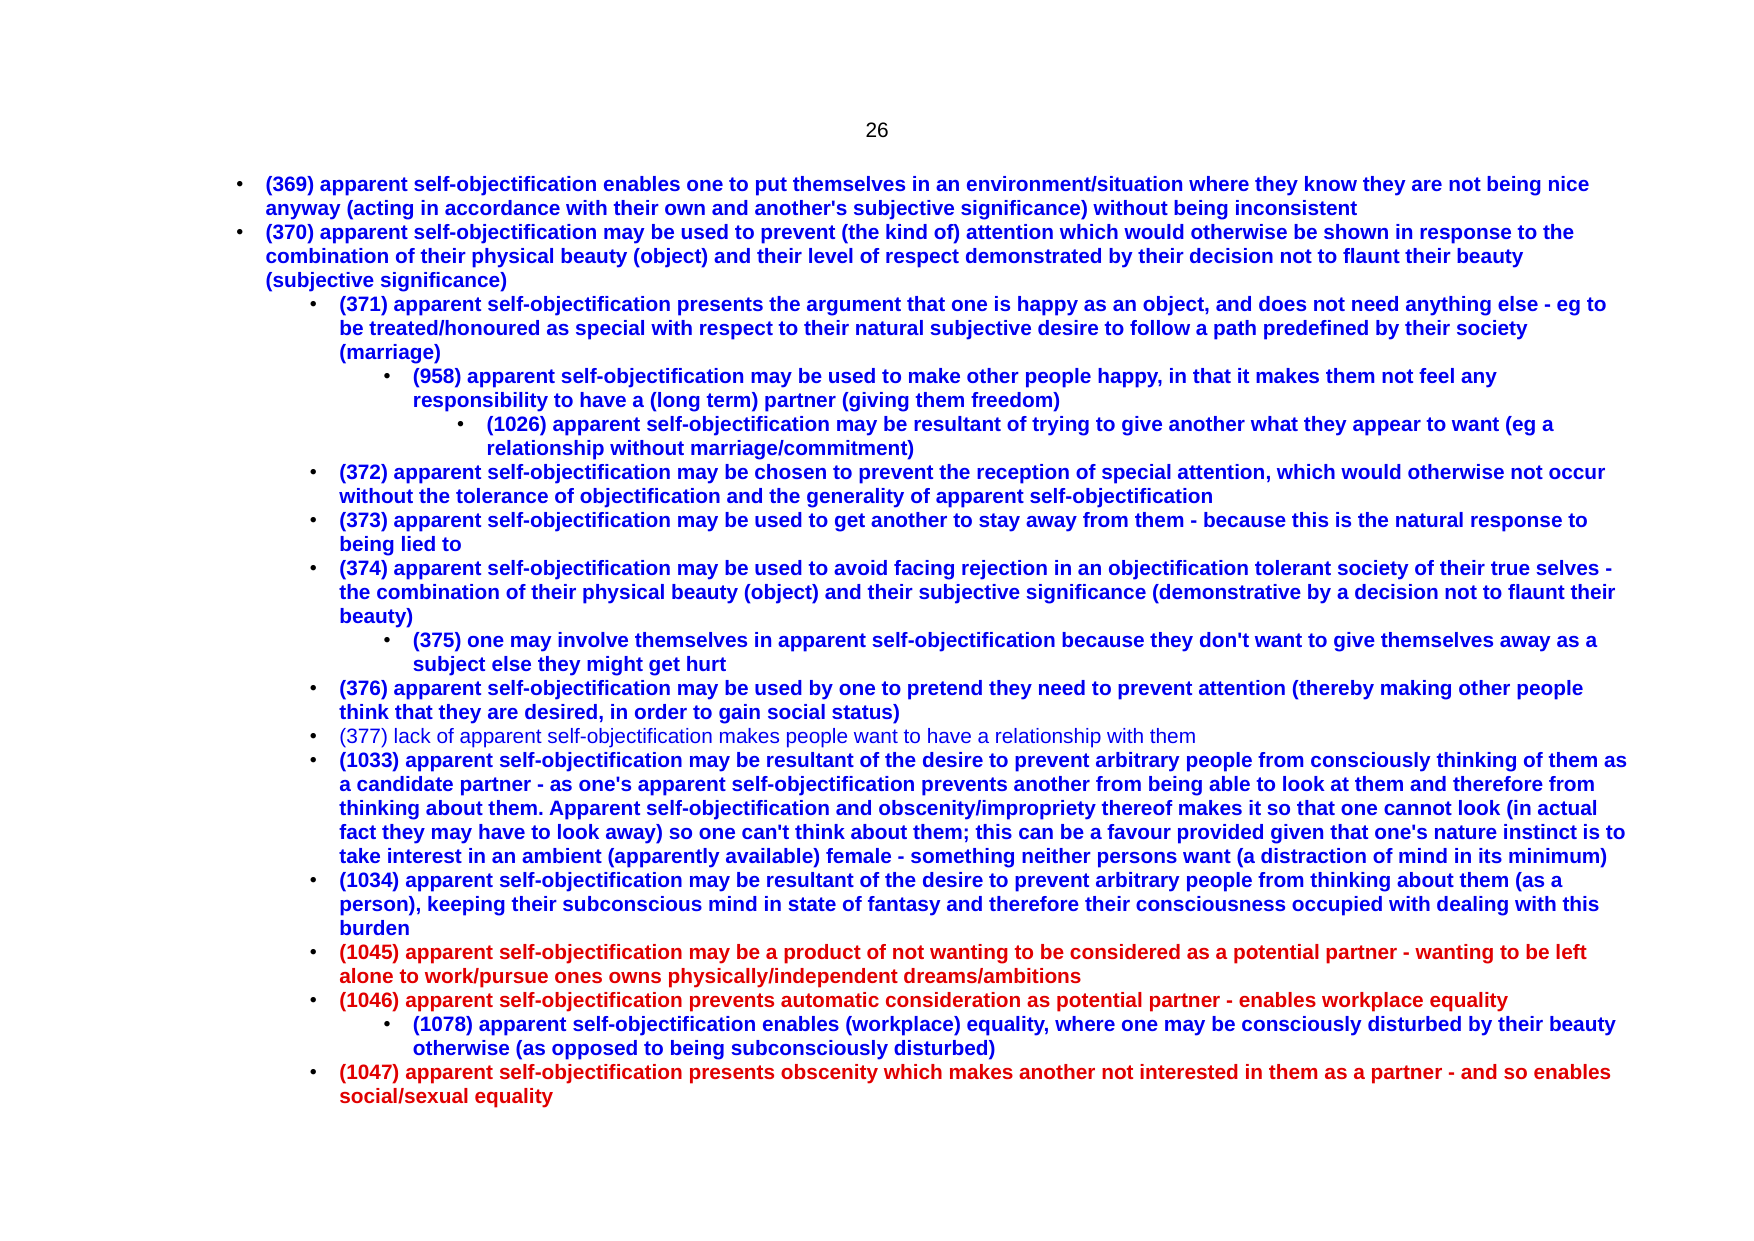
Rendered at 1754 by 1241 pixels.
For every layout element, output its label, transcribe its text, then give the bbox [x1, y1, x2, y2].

list (1026) apparent self-objectification may be resultant of trying to give another what they appear to want (eg a relationship without marriage/commitment) [457, 412, 1636, 459]
list (1034) apparent self-objectification may be resultant of the desire to prevent arbitrary people from thinking about them (as a person), keeping their subconscious mind in state of fantasy and therefore their consciousness occupied with dealing with this burden [309, 868, 1636, 939]
list (370) apparent self-objectification may be used to prevent (the kind of) attention which would otherwise be shown in response to the combination of their physical beauty (object) and their level of respect demonstrated by their decision not to flaunt their beauty (subjective significance) [236, 219, 1636, 292]
list (376) apparent self-objectification may be used by one to pretend they need to prevent attention (thereby making other people think that they are desired, in order to gain social status) [309, 676, 1636, 724]
list (1047) apparent self-objectification presents obscenity which makes another not interested in them as a partner - and so enables social/sexual equality [309, 1060, 1636, 1108]
list (372) apparent self-objectification may be chosen to prevent the reception of special attention, which would otherwise not occur without the tolerance of objectification and the generality of apparent self-objectification [309, 459, 1636, 508]
list (1045) apparent self-objectification may be a product of not wanting to be considered as a potential partner - wanting to be left alone to work/pursue ones owns physically/independent dreams/ambitions [309, 939, 1636, 988]
list (371) apparent self-objectification presents the argument that one is happy as an object, and does not need anything else - eg to be treated/honoured as special with respect to their natural subjective desire to follow a path predefined by their society (marriage) [309, 292, 1636, 363]
list (1033) apparent self-objectification may be resultant of the desire to prevent arbitrary people from consciously thinking of them as a candidate partner - as one's apparent self-objectification prevents another from being able to look at them and therefore from thinking about them. Apparent self-objectification and obscenity/impropriety thereof makes it so that one cannot look (in actual fact they may have to look away) so one can't think about them; this can be a favour provided given that one's nature instinct is to take interest in an ambient (apparently available) female - something neither persons want (a distraction of mind in its minimum) [309, 748, 1636, 868]
list (369) apparent self-objectification enables one to put themselves in an environment/situation where they know they are not being nice anyway (acting in accordance with their own and another's subjective significance) without being inconsistent [236, 172, 1636, 219]
list (373) apparent self-objectification may be used to get another to stay away from them - because this is the natural response to being lied to [309, 508, 1636, 556]
list (1046) apparent self-objectification prevents automatic consideration as potential partner - enables workplace equality [309, 988, 1636, 1012]
list (958) apparent self-objectification may be used to make other people happy, in that it makes them not feel any responsibility to have a (long term) partner (giving them freedom) [383, 363, 1636, 412]
list (374) apparent self-objectification may be used to avoid facing rejection in an objectification tolerant society of their true selves - the combination of their physical beauty (object) and their subjective significance (demonstrative by a decision not to flaunt their beauty) [309, 556, 1636, 628]
list (377) lack of apparent self-objectification makes people want to have a relationship with them [309, 724, 1636, 748]
list (1078) apparent self-objectification enables (workplace) equality, where one may be consciously disturbed by their beauty otherwise (as opposed to being subconsciously disturbed) [383, 1012, 1636, 1060]
list (375) one may involve themselves in apparent self-objectification because they don't want to give themselves away as a subject else they might get hurt [383, 628, 1636, 676]
